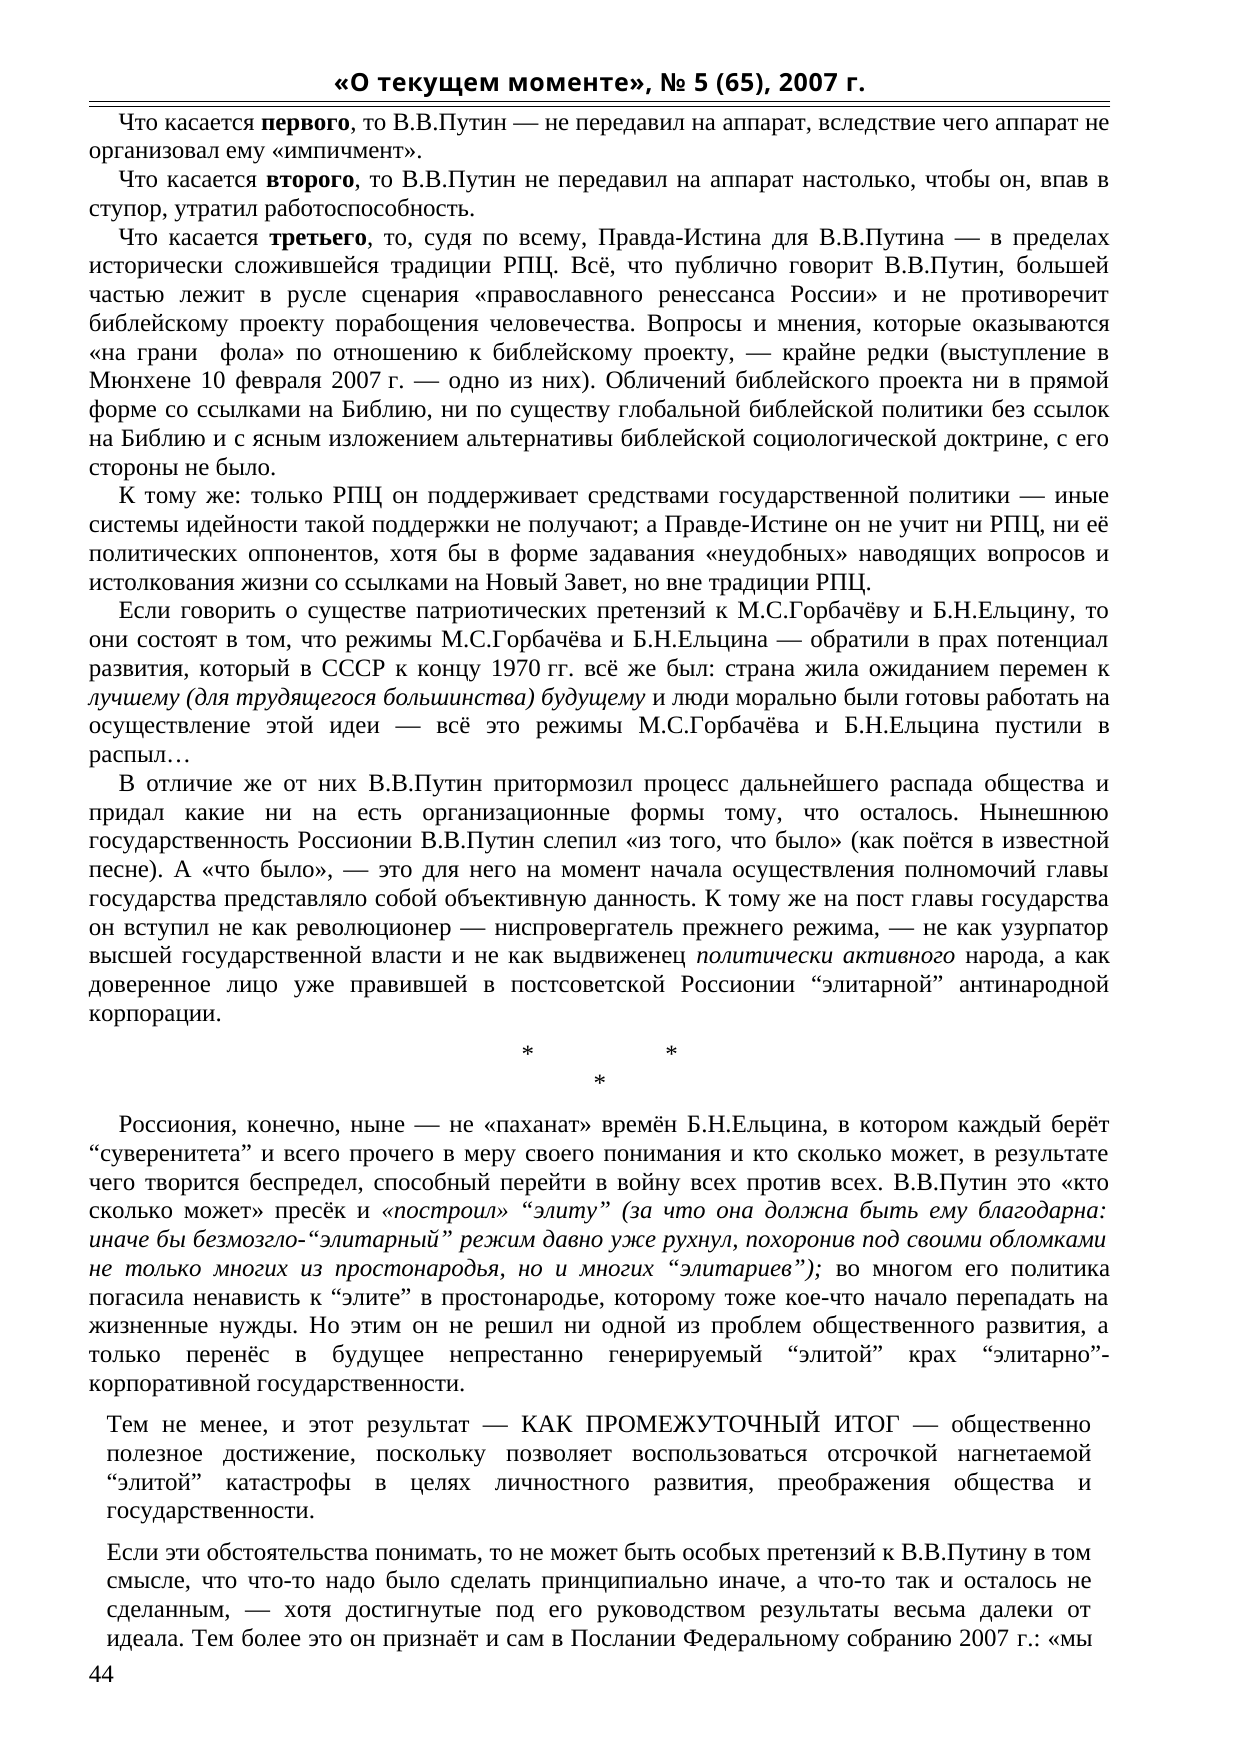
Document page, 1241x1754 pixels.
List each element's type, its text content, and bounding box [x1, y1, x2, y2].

text Если говорить о существе патриотических претензий к М.С.Горбачёву и Б.Н.Ельцину, то они состоят в том, что режимы М.С.Горбачёва и Б.Н.Ельцина — обратили в прах потенциал развития, который в СССР к концу 1970 гг. всё же был: страна жила ожиданием перемен к лучшему (для трудящегося большинства) будущему и люди морально были готовы работать на осуществление этой идеи — всё это режимы М.С.Горбачёва и Б.Н.Ельцина пустили в распыл… [89, 595, 1110, 768]
text * * * [89, 1039, 1110, 1097]
text В отличие же от них В.В.Путин притормозил процесс дальнейшего распада общества и придал какие ни на есть организационные формы тому, что осталось. Нынешнюю государственность Россионии В.В.Путин слепил «из того, что было» (как поётся в известной песне). А «что было», — это для него на момент начала осуществления полномочий главы государства представляло собой объективную данность. К тому же на пост главы государства он вступил не как революционер — ниспровергатель прежнего режима, — не как узурпатор высшей государственной власти и не как выдвиженец политически активного народа, а как доверенное лицо уже правившей в постсоветской Россионии “элитарной” антинародной корпорации. [89, 768, 1110, 1027]
text Тем не менее, и этот результат — КАК ПРОМЕЖУТОЧНЫЙ ИТОГ — общественно полезное достижение, поскольку позволяет воспользоваться отсрочкой нагнетаемой “элитой” катастрофы в целях личностного развития, преображения общества и государственности. [106, 1409, 1093, 1524]
text Если эти обстоятельства понимать, то не может быть особых претензий к В.В.Путину в том смысле, что что-то надо было сделать принципиально иначе, а что-то так и осталось не сделанным, — хотя достигнутые под его руководством результаты весьма далеки от идеала. Тем более это он признаёт и сам в Послании Федеральному собранию 2007 г.: «мы [106, 1537, 1093, 1652]
text Что касается первого, то В.В.Путин — не передавил на аппарат, вследствие чего аппарат не организовал ему «импичмент». [89, 107, 1110, 164]
text Что касается третьего, то, судя по всему, Правда-Истина для В.В.Путина — в пределах исторически сложившейся традиции РПЦ. Всё, что публично говорит В.В.Путин, большей частью лежит в русле сценария «православного ренессанса России» и не противоречит библейскому проекту порабощения человечества. Вопросы и мнения, которые оказываются «на грани фола» по отношению к библейскому проекту, — крайне редки (выступление в Мюнхене 10 февраля 2007 г. — одно из них). Обличений библейского проекта ни в прямой форме со ссылками на Библию, ни по существу глобальной библейской политики без ссылок на Библию и с ясным изложением альтернативы библейской социологической доктрине, с его стороны не было. [89, 222, 1110, 480]
text К тому же: только РПЦ он поддерживает средствами государственной политики — иные системы идейности такой поддержки не получают; а Правде-Истине он не учит ни РПЦ, ни её политических оппонентов, хотя бы в форме задавания «неудобных» наводящих вопросов и истолкования жизни со ссылками на Новый Завет, но вне традиции РПЦ. [89, 480, 1110, 595]
text Что касается второго, то В.В.Путин не передавил на аппарат настолько, чтобы он, впав в ступор, утратил работоспособность. [89, 164, 1110, 222]
text Россиония, конечно, ныне — не «паханат» времён Б.Н.Ельцина, в котором каждый берёт “суверенитета” и всего прочего в меру своего понимания и кто сколько может, в результате чего творится беспредел, способный перейти в войну всех против всех. В.В.Путин это «кто сколько может» пресёк и «построил» “элиту” (за что она должна быть ему благодарна: иначе бы безмозгло-“элитарный” режим давно уже рухнул, похоронив под своими обломками не только многих из простонародья, но и многих “элитариев”); во многом его политика погасила ненависть к “элите” в простонародье, которому тоже кое-что начало перепадать на жизненные нужды. Но этим он не решил ни одной из проблем общественного развития, а только перенёс в будущее непрестанно генерируемый “элитой” крах “элитарно”-корпоративной государственности. [89, 1109, 1110, 1397]
